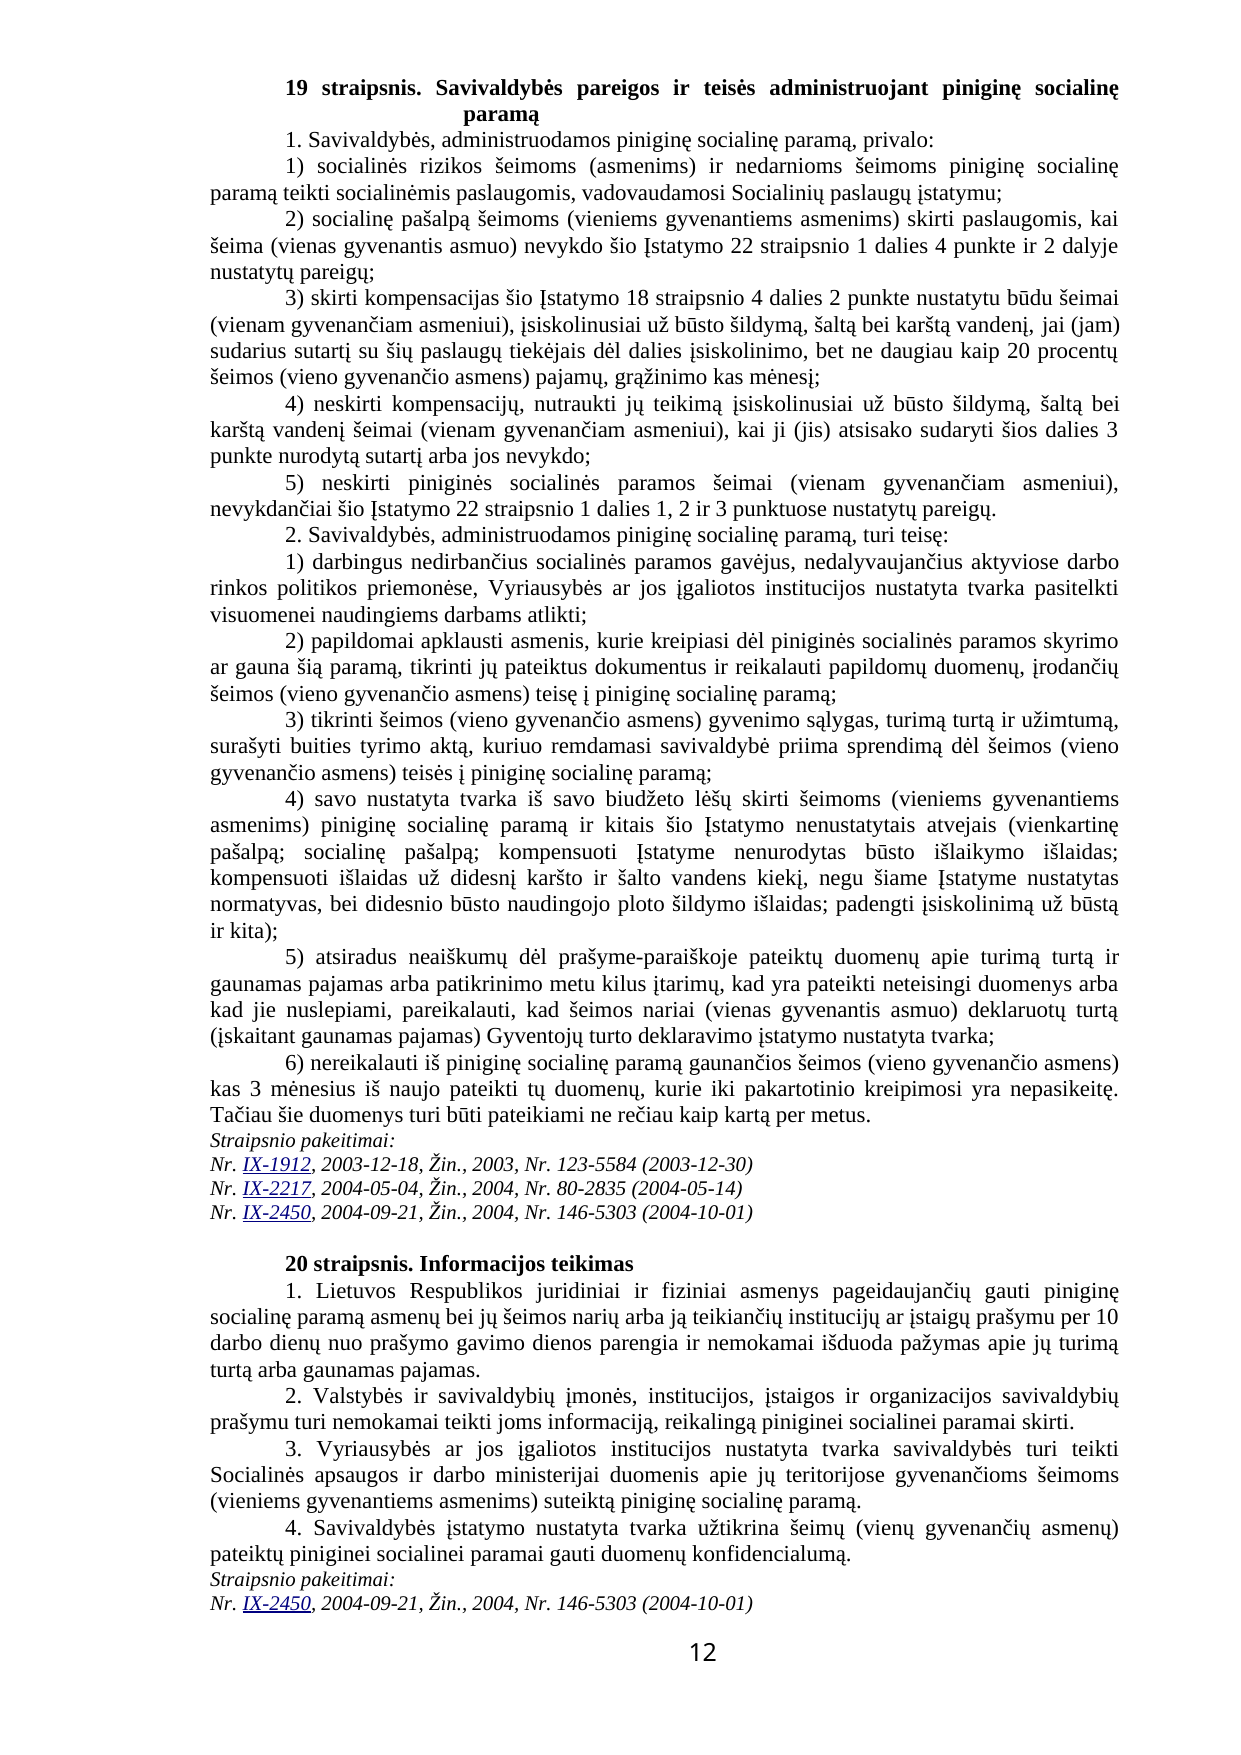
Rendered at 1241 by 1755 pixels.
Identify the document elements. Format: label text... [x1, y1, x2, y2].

text 5) neskirti piniginės socialinės paramos šeimai (vienam gyvenančiam asmeniui), nevykdančiai šio Įstatymo 22 straipsnio 1 dalies 1, 2 ir 3 punktuose nustatytų pareigų. [210, 469, 1120, 522]
subtitle 19 straipsnis. Savivaldybės pareigos ir teisės administruojant piniginę socialinę paramą [285, 73, 1120, 126]
text 1) socialinės rizikos šeimoms (asmenims) ir nedarnioms šeimoms piniginę socialinę paramą teikti socialinėmis paslaugomis, vadovaudamosi Socialinių paslaugų įstatymu; [210, 153, 1120, 205]
text Nr. IX-2450, 2004-09-21, Žin., 2004, Nr. 146-5303 (2004-10-01) [210, 1591, 1120, 1615]
text 3. Vyriausybės ar jos įgaliotos institucijos nustatyta tvarka savivaldybės turi teikti Socialinės apsaugos ir darbo ministerijai duomenis apie jų teritorijose gyvenančioms šeimoms (vieniems gyvenantiems asmenims) suteiktą piniginę socialinę paramą. [210, 1435, 1120, 1514]
text 1. Savivaldybės, administruodamos piniginę socialinę paramą, privalo: [210, 126, 1120, 153]
text 1) darbingus nedirbančius socialinės paramos gavėjus, nedalyvaujančius aktyviose darbo rinkos politikos priemonėse, Vyriausybės ar jos įgaliotos institucijos nustatyta tvarka pasitelkti visuomenei naudingiems darbams atlikti; [210, 548, 1120, 627]
text 1. Lietuvos Respublikos juridiniai ir fiziniai asmenys pageidaujančių gauti piniginę socialinę paramą asmenų bei jų šeimos narių arba ją teikiančių institucijų ar įstaigų prašymu per 10 darbo dienų nuo prašymo gavimo dienos parengia ir nemokamai išduoda pažymas apie jų turimą turtą arba gaunamas pajamas. [210, 1277, 1120, 1382]
text 2) socialinę pašalpą šeimoms (vieniems gyvenantiems asmenims) skirti paslaugomis, kai šeima (vienas gyvenantis asmuo) nevykdo šio Įstatymo 22 straipsnio 1 dalies 4 punkte ir 2 dalyje nustatytų pareigų; [210, 205, 1120, 284]
text Straipsnio pakeitimai: [210, 1128, 1120, 1152]
text 20 straipsnis. Informacijos teikimas [210, 1250, 1120, 1277]
subtitle 6) nereikalauti iš piniginę socialinę paramą gaunančios šeimos (vieno gyvenančio asmens) kas 3 mėnesius iš naujo pateikti tų duomenų, kurie iki pakartotinio kreipimosi yra nepasikeitę. Tačiau šie duomenys turi būti pateikiami ne rečiau kaip kartą per metus. [210, 1049, 1120, 1128]
text 2. Valstybės ir savivaldybių įmonės, institucijos, įstaigos ir organizacijos savivaldybių prašymu turi nemokamai teikti joms informaciją, reikalingą piniginei socialinei paramai skirti. [210, 1382, 1120, 1435]
text 2. Savivaldybės, administruodamos piniginę socialinę paramą, turi teisę: [210, 522, 1120, 548]
text 3) tikrinti šeimos (vieno gyvenančio asmens) gyvenimo sąlygas, turimą turtą ir užimtumą, surašyti buities tyrimo aktą, kuriuo remdamasi savivaldybė priima sprendimą dėl šeimos (vieno gyvenančio asmens) teisės į piniginę socialinę paramą; [210, 706, 1120, 785]
text 4) savo nustatyta tvarka iš savo biudžeto lėšų skirti šeimoms (vieniems gyvenantiems asmenims) piniginę socialinę paramą ir kitais šio Įstatymo nenustatytais atvejais (vienkartinę pašalpą; socialinę pašalpą; kompensuoti Įstatyme nenurodytas būsto išlaikymo išlaidas; kompensuoti išlaidas už didesnį karšto ir šalto vandens kiekį, negu šiame Įstatyme nustatytas normatyvas, bei didesnio būsto naudingojo ploto šildymo išlaidas; padengti įsiskolinimą už būstą ir kita); [210, 785, 1120, 943]
text 4. Savivaldybės įstatymo nustatyta tvarka užtikrina šeimų (vienų gyvenančių asmenų) pateiktų piniginei socialinei paramai gauti duomenų konfidencialumą. [210, 1514, 1120, 1567]
text Nr. IX-2217, 2004-05-04, Žin., 2004, Nr. 80-2835 (2004-05-14) [210, 1176, 1120, 1200]
text Straipsnio pakeitimai: [210, 1567, 1120, 1591]
text 2) papildomai apklausti asmenis, kurie kreipiasi dėl piniginės socialinės paramos skyrimo ar gauna šią paramą, tikrinti jų pateiktus dokumentus ir reikalauti papildomų duomenų, įrodančių šeimos (vieno gyvenančio asmens) teisę į piniginę socialinę paramą; [210, 627, 1120, 706]
text 4) neskirti kompensacijų, nutraukti jų teikimą įsiskolinusiai už būsto šildymą, šaltą bei karštą vandenį šeimai (vienam gyvenančiam asmeniui), kai ji (jis) atsisako sudaryti šios dalies 3 punkte nurodytą sutartį arba jos nevykdo; [210, 390, 1120, 469]
text Nr. IX-1912, 2003-12-18, Žin., 2003, Nr. 123-5584 (2003-12-30) [210, 1152, 1120, 1176]
text 3) skirti kompensacijas šio Įstatymo 18 straipsnio 4 dalies 2 punkte nustatytu būdu šeimai (vienam gyvenančiam asmeniui), įsiskolinusiai už būsto šildymą, šaltą bei karštą vandenį, jai (jam) sudarius sutartį su šių paslaugų tiekėjais dėl dalies įsiskolinimo, bet ne daugiau kaip 20 procentų šeimos (vieno gyvenančio asmens) pajamų, grąžinimo kas mėnesį; [210, 284, 1120, 390]
text 5) atsiradus neaiškumų dėl prašyme-paraiškoje pateiktų duomenų apie turimą turtą ir gaunamas pajamas arba patikrinimo metu kilus įtarimų, kad yra pateikti neteisingi duomenys arba kad jie nuslepiami, pareikalauti, kad šeimos nariai (vienas gyvenantis asmuo) deklaruotų turtą (įskaitant gaunamas pajamas) Gyventojų turto deklaravimo įstatymo nustatyta tvarka; [210, 943, 1120, 1049]
text Nr. IX-2450, 2004-09-21, Žin., 2004, Nr. 146-5303 (2004-10-01) [210, 1200, 1120, 1224]
